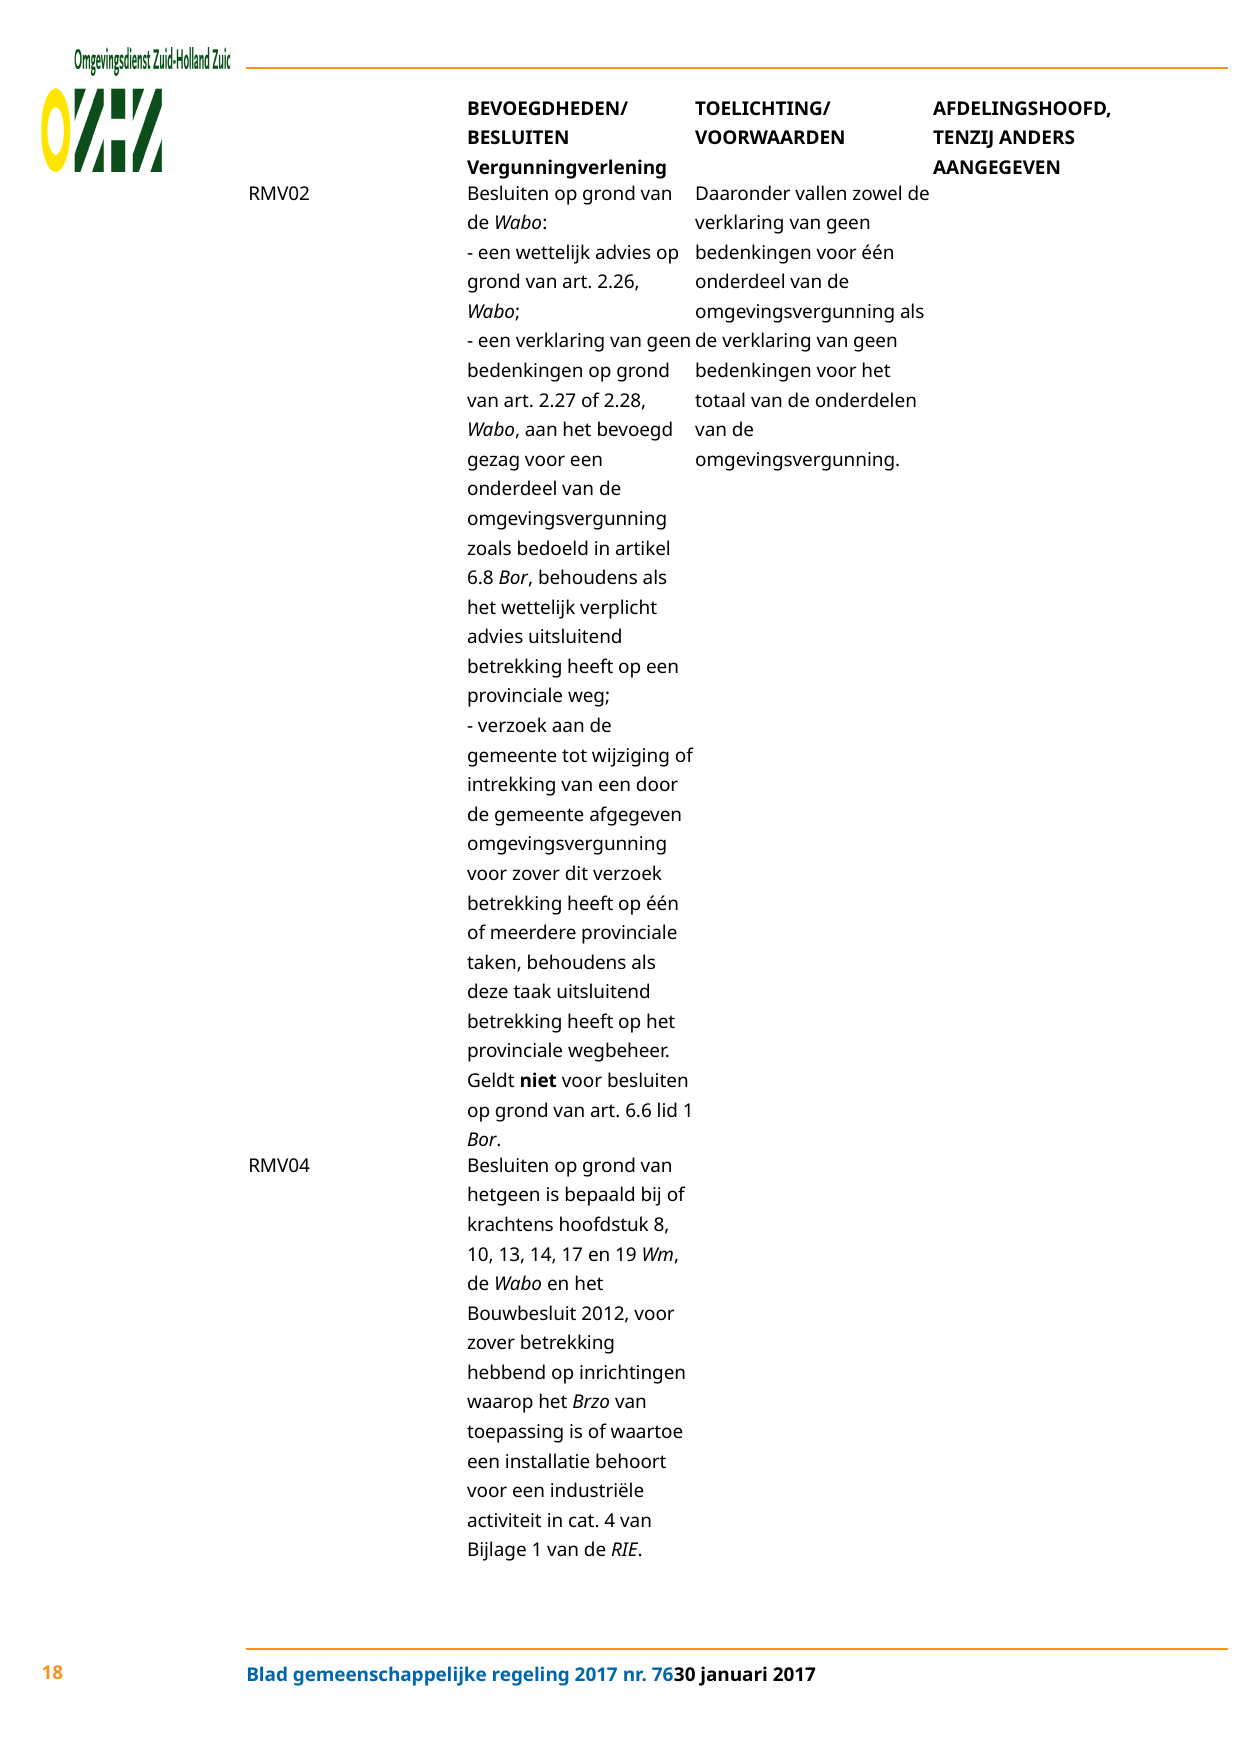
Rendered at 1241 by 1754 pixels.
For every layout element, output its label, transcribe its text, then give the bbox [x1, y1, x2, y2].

table_cell [933, 180, 1152, 1152]
table_cell [467, 1563, 695, 1588]
table_cell [695, 1563, 933, 1588]
table_cell Daaronder vallen zowel de verklaring van geen bedenkingen voor één onderdeel van de omgevingsvergunning als de verklaring van geen bedenkingen voor het totaal van de onderdelen van de omgevingsvergunning. [695, 180, 933, 1152]
table_cell Besluiten op grond van hetgeen is bepaald bij of krachtens hoofdstuk 8, 10, 13, 14, 17 en 19 Wm, de Wabo en het Bouwbesluit 2012, voor zover betrekking hebbend op inrichtingen waarop het Brzo van toepassing is of waartoe een installatie behoort voor een industriële activiteit in cat. 4 van Bijlage 1 van de RIE. [467, 1152, 695, 1562]
table_cell BEVOEGDHEDEN/BESLUITEN Vergunningverlening [467, 95, 695, 180]
table_cell [248, 1563, 467, 1588]
table_cell [695, 1152, 933, 1562]
table_cell Besluiten op grond van de Wabo: - een wettelijk advies op grond van art. 2.26, Wabo; - een verklaring van geen bedenkingen op grond van art. 2.27 of 2.28, Wabo, aan het bevoegd gezag voor een onderdeel van de omgevingsvergunning zoals bedoeld in artikel 6.8 Bor, behoudens als het wettelijk verplicht advies uitsluitend betrekking heeft op een provinciale weg; - verzoek aan de gemeente tot wijziging of intrekking van een door de gemeente afgegeven omgevingsvergunning voor zover dit verzoek betrekking heeft op één of meerdere provinciale taken, behoudens als deze taak uitsluitend betrekking heeft op het provinciale wegbeheer. Geldt niet voor besluiten op grond van art. 6.6 lid 1 Bor. [467, 180, 695, 1152]
table_cell [933, 1152, 1152, 1562]
table_cell RMV04 [248, 1152, 467, 1562]
picture [41, 47, 231, 172]
table_cell AFDELINGSHOOFD, TENZIJ ANDERS AANGEGEVEN [933, 95, 1152, 180]
table_cell RMV02 [248, 180, 467, 1152]
table_cell TOELICHTING/VOORWAARDEN [695, 95, 933, 180]
table_cell [933, 1563, 1152, 1588]
table_cell [248, 95, 467, 180]
